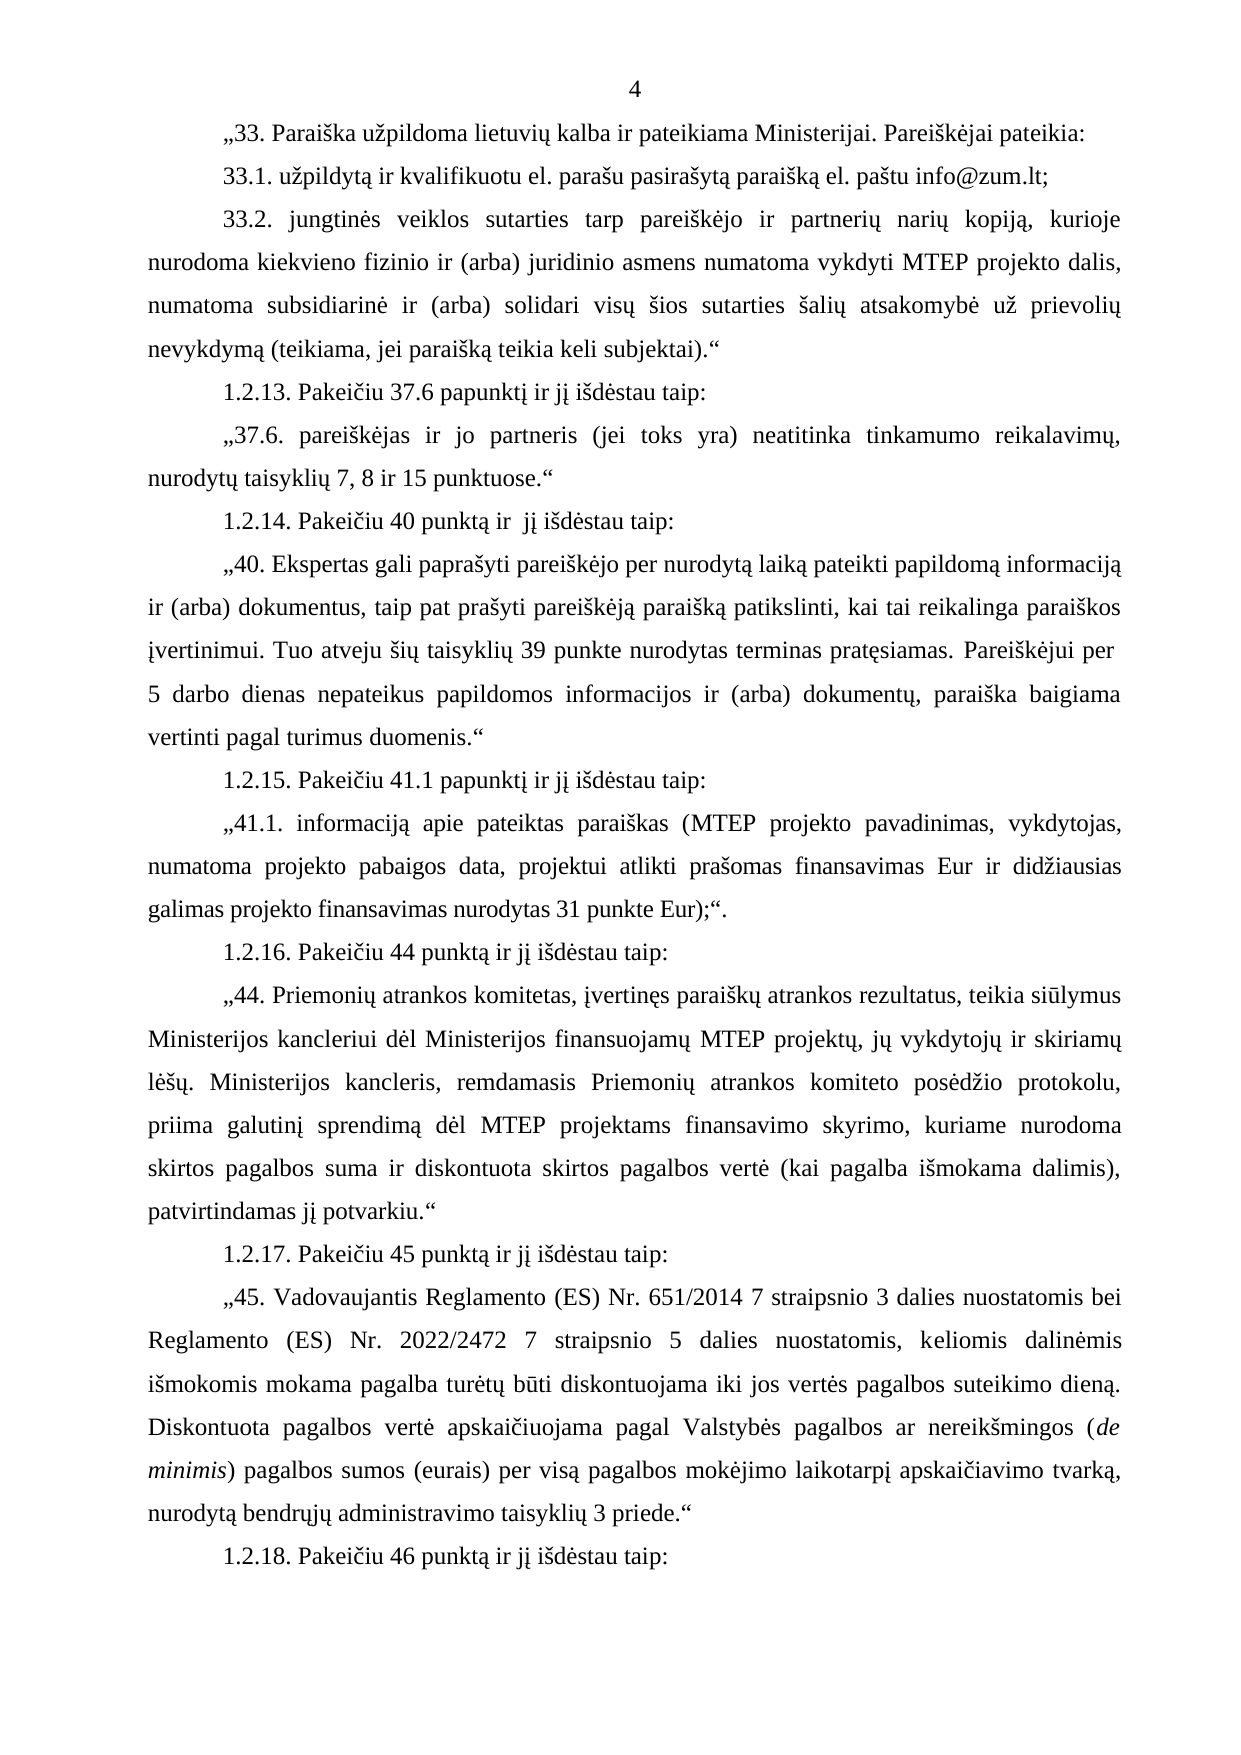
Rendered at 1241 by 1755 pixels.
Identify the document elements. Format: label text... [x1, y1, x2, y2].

text 1.2.16. Pakeičiu 44 punktą ir jį išdėstau taip: [148, 937, 1122, 966]
text „44. Priemonių atrankos komitetas, įvertinęs paraiškų atrankos rezultatus, teikia siūlymus Ministerijos kancleriui dėl Ministerijos finansuojamų MTEP projektų, jų vykdytojų ir skiriamų lėšų. Ministerijos kancleris, remdamasis Priemonių atrankos komiteto posėdžio protokolu, priima galutinį sprendimą dėl MTEP projektams finansavimo skyrimo, kuriame nurodoma skirtos pagalbos suma ir diskontuota skirtos pagalbos vertė (kai pagalba išmokama dalimis), patvirtindamas jį potvarkiu.“ [148, 981, 1122, 1225]
text „33. Paraiška užpildoma lietuvių kalba ir pateikiama Ministerijai. Pareiškėjai pateikia: [148, 118, 1122, 147]
text „37.6. pareiškėjas ir jo partneris (jei toks yra) neatitinka tinkamumo reikalavimų, nurodytų taisyklių 7, 8 ir 15 punktuose.“ [148, 420, 1122, 492]
text „40. Ekspertas gali paprašyti pareiškėjo per nurodytą laiką pateikti papildomą informaciją ir (arba) dokumentus, taip pat prašyti pareiškėją paraišką patikslinti, kai tai reikalinga paraiškos įvertinimui. Tuo atveju šių taisyklių 39 punkte nurodytas terminas pratęsiamas. Pareiškėjui per 5 darbo dienas nepateikus papildomos informacijos ir (arba) dokumentų, paraiška baigiama vertinti pagal turimus duomenis.“ [148, 549, 1122, 751]
text 1.2.17. Pakeičiu 45 punktą ir jį išdėstau taip: [148, 1239, 1122, 1268]
text 33.1. užpildytą ir kvalifikuotu el. parašu pasirašytą paraišką el. paštu info@zum.lt; [148, 161, 1122, 190]
text 1.2.15. Pakeičiu 41.1 papunktį ir jį išdėstau taip: [148, 765, 1122, 794]
text 33.2. jungtinės veiklos sutarties tarp pareiškėjo ir partnerių narių kopiją, kurioje nurodoma kiekvieno fizinio ir (arba) juridinio asmens numatoma vykdyti MTEP projekto dalis, numatoma subsidiarinė ir (arba) solidari visų šios sutarties šalių atsakomybė už prievolių nevykdymą (teikiama, jei paraišką teikia keli subjektai).“ [148, 204, 1122, 362]
text 1.2.13. Pakeičiu 37.6 papunktį ir jį išdėstau taip: [148, 377, 1122, 406]
text 1.2.18. Pakeičiu 46 punktą ir jį išdėstau taip: [148, 1541, 1122, 1570]
text „45. Vadovaujantis Reglamento (ES) Nr. 651/2014 7 straipsnio 3 dalies nuostatomis bei Reglamento (ES) Nr. 2022/2472 7 straipsnio 5 dalies nuostatomis, keliomis dalinėmis išmokomis mokama pagalba turėtų būti diskontuojama iki jos vertės pagalbos suteikimo dieną. Diskontuota pagalbos vertė apskaičiuojama pagal Valstybės pagalbos ar nereikšmingos (de minimis) pagalbos sumos (eurais) per visą pagalbos mokėjimo laikotarpį apskaičiavimo tvarką, nurodytą bendrųjų administravimo taisyklių 3 priede.“ [148, 1282, 1122, 1527]
text „41.1. informaciją apie pateiktas paraiškas (MTEP projekto pavadinimas, vykdytojas, numatoma projekto pabaigos data, projektui atlikti prašomas finansavimas Eur ir didžiausias galimas projekto finansavimas nurodytas 31 punkte Eur);“. [148, 808, 1122, 923]
text 1.2.14. Pakeičiu 40 punktą ir jį išdėstau taip: [148, 506, 1122, 535]
